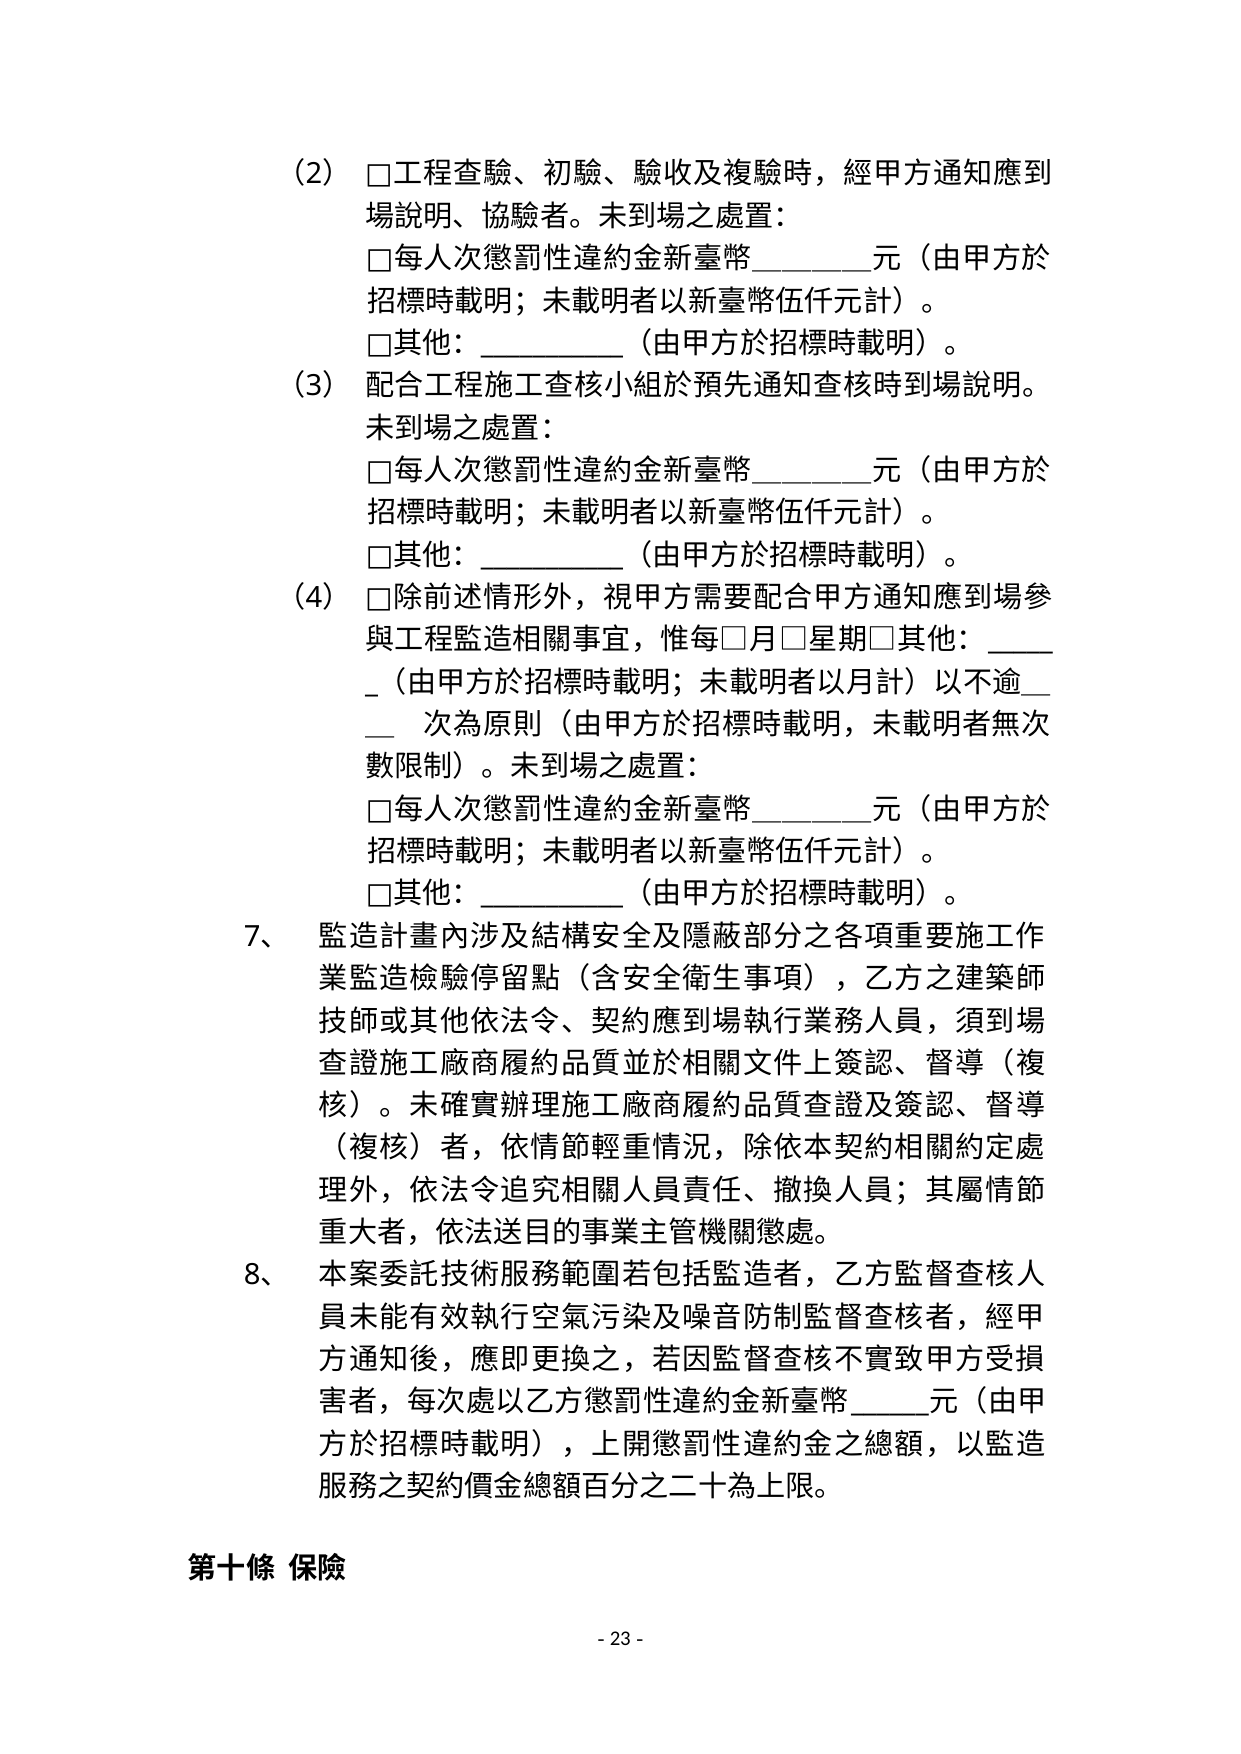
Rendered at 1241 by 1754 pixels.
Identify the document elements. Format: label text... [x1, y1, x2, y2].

text 第十條 保險 [187, 1544, 1053, 1587]
text □每人次懲罰性違約金新臺幣＿＿＿＿元（由甲方於招標時載明；未載明者以新臺幣伍仟元計）。 [366, 235, 1053, 319]
list 本案委託技術服務範圍若包括監造者，乙方監督查核人員未能有效執行空氣污染及噪音防制監督查核者，經甲方通知後，應即更換之，若因監督查核不實致甲方受損害者，每次處以乙方懲罰性違約金新臺幣______元（由甲方於招標時載明），上開懲罰性違約金之總額，以監造服務之契約價金總額百分之二十為上限。 [244, 1251, 1047, 1505]
list □除前述情形外，視甲方需要配合甲方通知應到場參與工程監造相關事宜，惟每□月□星期□其他：______（由甲方於招標時載明；未載明者以月計）以不逾＿＿ 次為原則（由甲方於招標時載明，未載明者無次數限制）。未到場之處置： [276, 573, 1053, 785]
text □其他：___________（由甲方於招標時載明）。 [366, 319, 1053, 362]
list 監造計畫內涉及結構安全及隱蔽部分之各項重要施工作業監造檢驗停留點（含安全衛生事項），乙方之建築師、技師或其他依法令、契約應到場執行業務人員，須到場查證施工廠商履約品質並於相關文件上簽認、督導（複核）。未確實辦理施工廠商履約品質查證及簽認、督導（複核）者，依情節輕重情況，除依本契約相關約定處理外，依法令追究相關人員責任、撤換人員；其屬情節重大者，依法送目的事業主管機關懲處。 [244, 912, 1047, 1251]
text □其他：___________（由甲方於招標時載明）。 [366, 870, 1053, 912]
list 配合工程施工查核小組於預先通知查核時到場說明。未到場之處置： [276, 362, 1053, 446]
text □每人次懲罰性違約金新臺幣＿＿＿＿元（由甲方於招標時載明；未載明者以新臺幣伍仟元計）。 [366, 785, 1053, 870]
list □工程查驗、初驗、驗收及複驗時，經甲方通知應到場說明、協驗者。未到場之處置： [276, 150, 1053, 235]
text □每人次懲罰性違約金新臺幣＿＿＿＿元（由甲方於招標時載明；未載明者以新臺幣伍仟元計）。 [366, 446, 1053, 531]
text □其他：___________（由甲方於招標時載明）。 [366, 531, 1053, 573]
